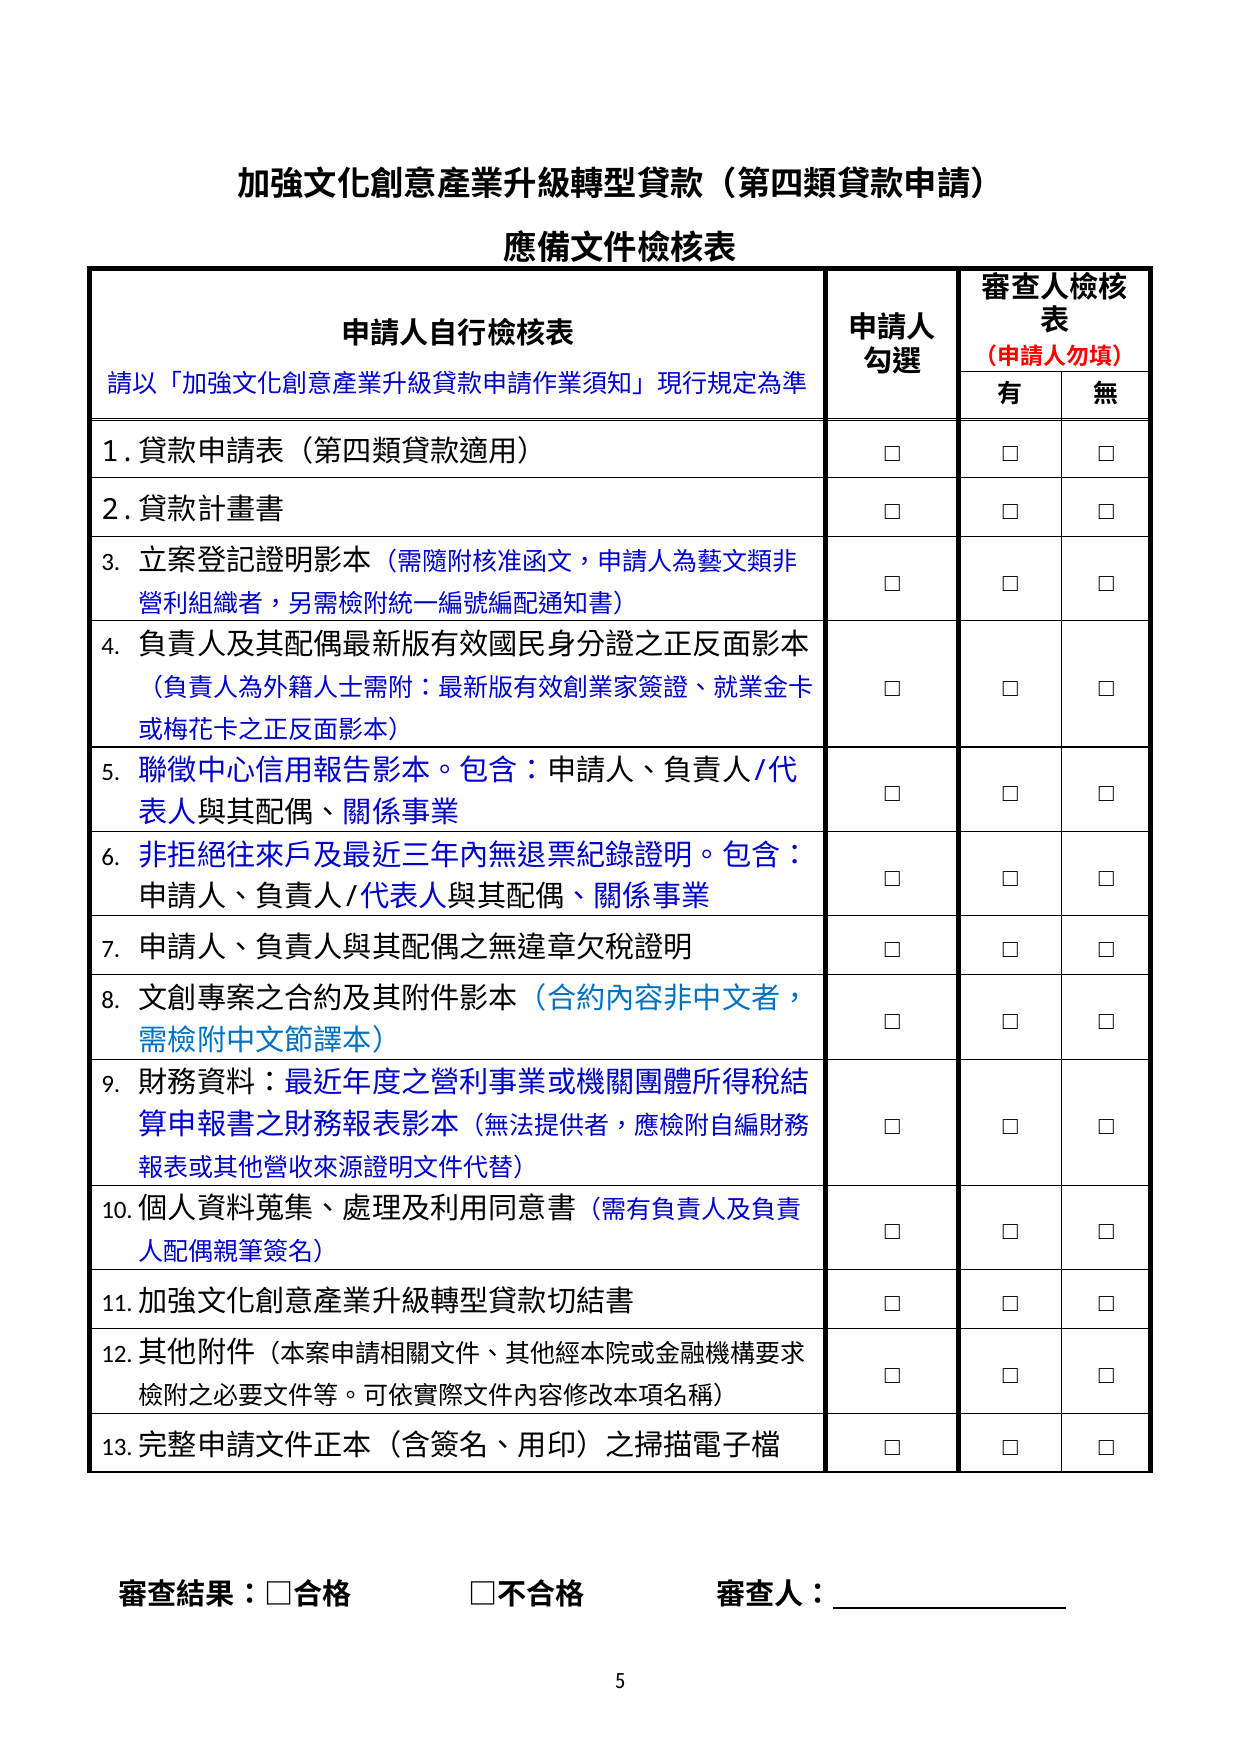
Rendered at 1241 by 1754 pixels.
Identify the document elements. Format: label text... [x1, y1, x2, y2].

table_cell 有 [961, 372, 1061, 418]
table_cell □ [961, 1060, 1061, 1184]
table_cell 非拒絕往來戶及最近三年內無退票紀錄證明。包含：申請人、負責人/代表人與其配偶、關係事業 [92, 832, 823, 915]
table_cell □ [1062, 1414, 1148, 1471]
table_cell □ [961, 1270, 1061, 1328]
table_cell □ [1062, 1060, 1148, 1184]
table_cell 聯徵中心信用報告影本。包含：申請人、負責人/代表人與其配偶、關係事業 [92, 748, 823, 831]
table_cell □ [828, 1414, 956, 1471]
table_cell 負責人及其配偶最新版有效國民身分證之正反面影本（負責人為外籍人士需附：最新版有效創業家簽證、就業金卡或梅花卡之正反面影本） [92, 621, 823, 746]
table_cell □ [1062, 621, 1148, 746]
table_cell 無 [1062, 372, 1148, 418]
table_cell □ [1062, 975, 1148, 1058]
table_cell □ [828, 1060, 956, 1184]
text 應備文件檢核表 [118, 203, 1122, 266]
table_cell 申請人、負責人與其配偶之無違章欠稅證明 [92, 916, 823, 974]
table_cell □ [828, 1186, 956, 1269]
table_cell □ [828, 832, 956, 915]
table_cell □ [1062, 832, 1148, 915]
table_cell □ [1062, 537, 1148, 620]
table_cell □ [1062, 478, 1148, 536]
table_cell □ [828, 1270, 956, 1328]
table_cell □ [961, 975, 1061, 1058]
table_cell □ [828, 748, 956, 831]
table_cell □ [1062, 916, 1148, 974]
table_header 審查人檢核表 （申請人勿填） [961, 271, 1148, 371]
table_cell □ [828, 916, 956, 974]
table_cell 立案登記證明影本（需隨附核准函文，申請人為藝文類非營利組織者，另需檢附統一編號編配通知書） [92, 537, 823, 620]
table_cell □ [828, 1329, 956, 1412]
table_cell □ [961, 537, 1061, 620]
table_cell □ [961, 478, 1061, 536]
table_cell 加強文化創意產業升級轉型貸款切結書 [92, 1270, 823, 1328]
table_cell □ [1062, 1186, 1148, 1269]
text 加強文化創意產業升級轉型貸款（第四類貸款申請） [118, 162, 1122, 203]
table_cell □ [961, 748, 1061, 831]
table_cell □ [961, 1414, 1061, 1471]
table_cell 完整申請文件正本（含簽名、用印）之掃描電子檔 [92, 1414, 823, 1471]
table_cell □ [828, 421, 956, 477]
text 審查結果：□合格 □不合格 審查人： [118, 1570, 1122, 1613]
table_cell □ [828, 975, 956, 1058]
table_cell □ [1062, 1329, 1148, 1412]
table_header 申請人 勾選 [828, 271, 956, 418]
table_cell □ [1062, 421, 1148, 477]
table_cell □ [961, 421, 1061, 477]
table_cell □ [961, 916, 1061, 974]
table_cell 文創專案之合約及其附件影本（合約內容非中文者，需檢附中文節譯本） [92, 975, 823, 1058]
table_cell 其他附件（本案申請相關文件、其他經本院或金融機構要求檢附之必要文件等。可依實際文件內容修改本項名稱） [92, 1329, 823, 1412]
table_header 申請人自行檢核表 請以「加強文化創意產業升級貸款申請作業須知」現行規定為準 [92, 271, 823, 418]
table_cell 財務資料：最近年度之營利事業或機關團體所得稅結算申報書之財務報表影本（無法提供者，應檢附自編財務報表或其他營收來源證明文件代替） [92, 1060, 823, 1184]
table_cell 個人資料蒐集、處理及利用同意書（需有負責人及負責人配偶親筆簽名） [92, 1186, 823, 1269]
table_cell □ [828, 537, 956, 620]
table_cell □ [961, 832, 1061, 915]
table_cell □ [961, 1186, 1061, 1269]
table_cell □ [961, 621, 1061, 746]
table_cell □ [1062, 748, 1148, 831]
table_cell 貸款申請表（第四類貸款適用） [92, 421, 823, 477]
table_cell □ [828, 621, 956, 746]
table_cell □ [961, 1329, 1061, 1412]
table_cell 貸款計畫書 [92, 478, 823, 536]
table_cell □ [1062, 1270, 1148, 1328]
table_cell □ [828, 478, 956, 536]
